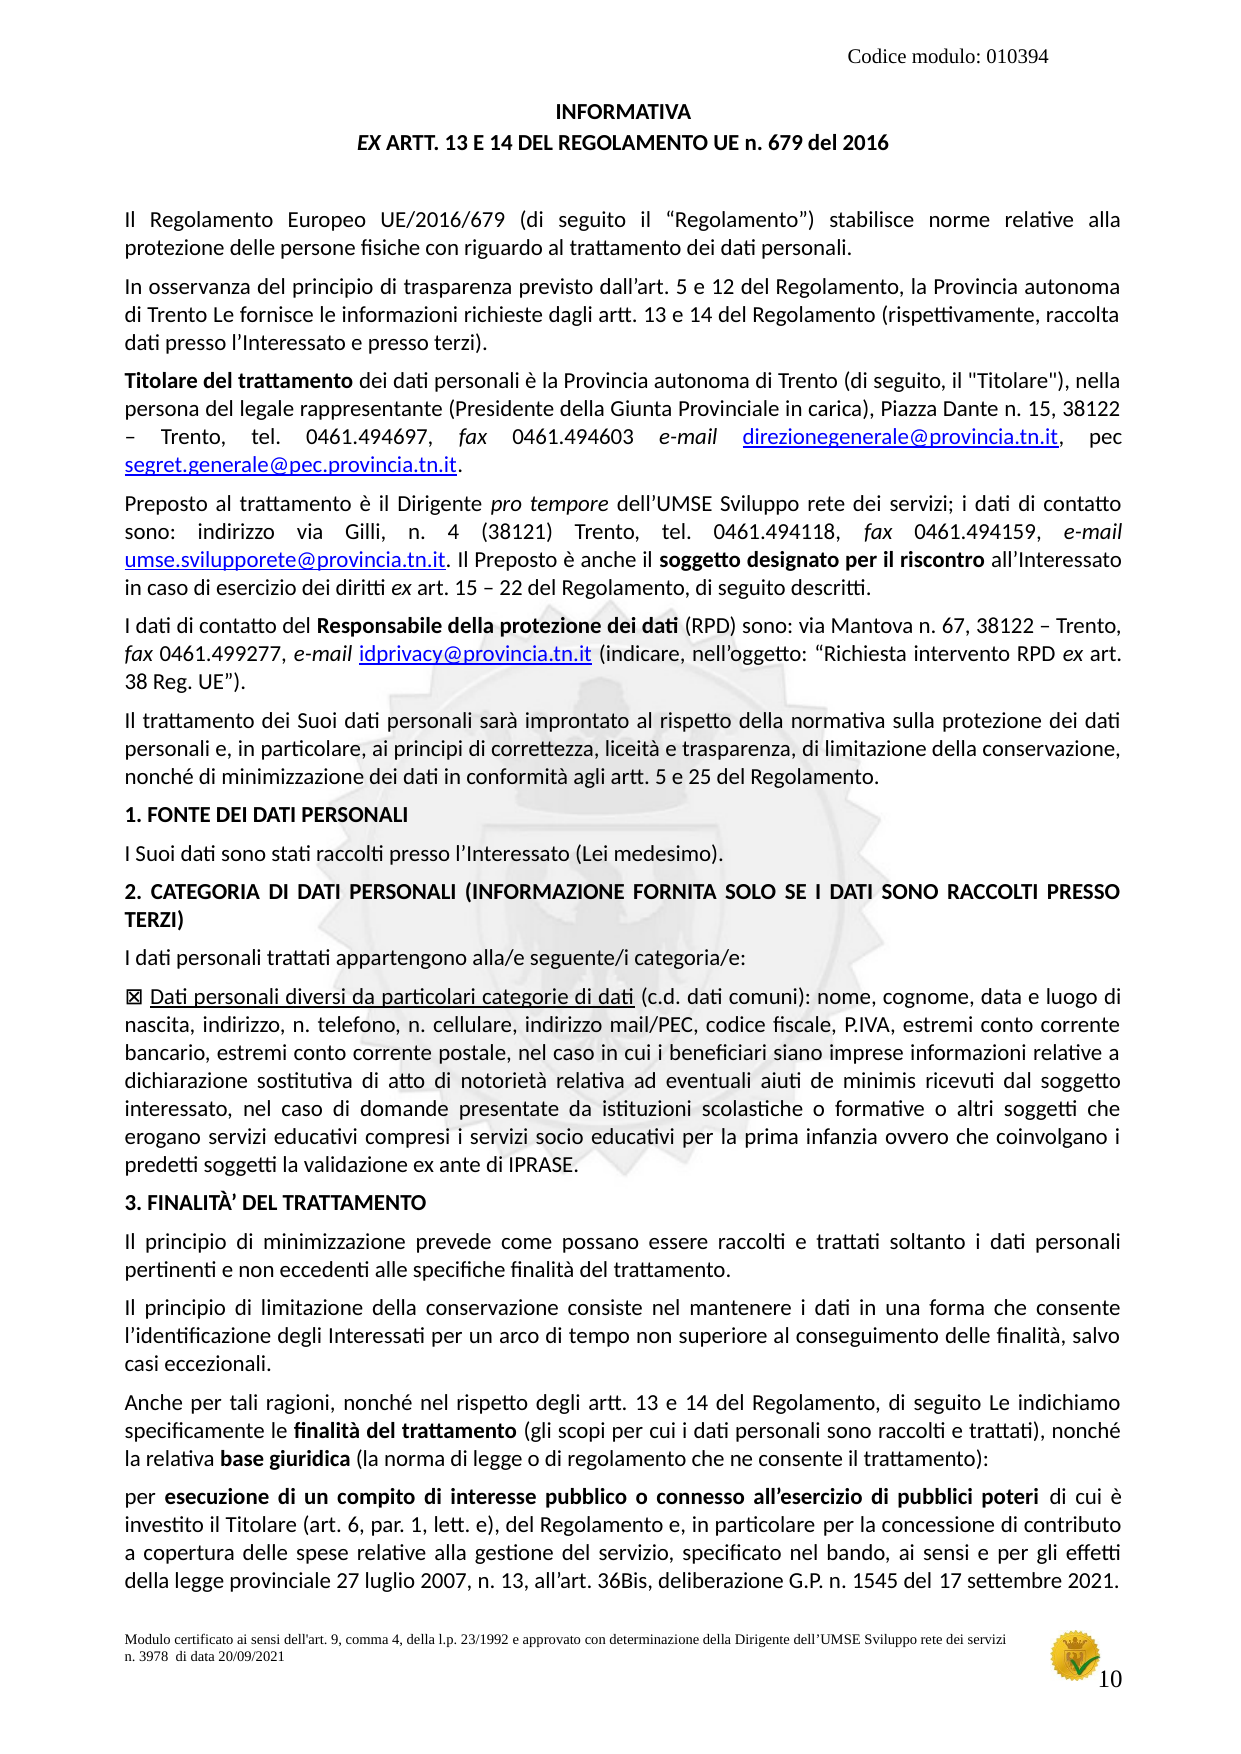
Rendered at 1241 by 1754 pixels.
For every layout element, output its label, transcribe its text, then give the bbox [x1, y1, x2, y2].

picture [124, 1217, 1122, 1227]
text EX ARTT. 13 E 14 DEL REGOLAMENTO UE n. 679 del 2016 [124, 128, 1122, 156]
text INFORMATIVA [124, 97, 1122, 125]
picture [124, 790, 1122, 800]
text Il trattamento dei Suoi dati personali sarà improntato al rispetto della normativa sulla protezione dei dati personali e, in particolare, ai principi di correttezza, liceità e trasparenza, di limitazione della conservazione, nonché di minimizzazione dei dati in conformità agli artt. 5 e 25 del Regolamento. [124, 706, 1122, 790]
picture [124, 1594, 1122, 1713]
picture [124, 867, 1122, 877]
text ⊠ Dati personali diversi da particolari categorie di dati (c.d. dati comuni): nome, cognome, data e luogo di nascita, indirizzo, n. telefono, n. cellulare, indirizzo mail/PEC, codice fiscale, P.IVA, estremi conto corrente bancario, estremi conto corrente postale, nel caso in cui i beneficiari siano imprese informazioni relative a dichiarazione sostitutiva di atto di notorietà relativa ad eventuali aiuti de minimis ricevuti dal soggetto interessato, nel caso di domande presentate da istituzioni scolastiche o formative o altri soggetti che erogano servizi educativi compresi i servizi socio educativi per la prima infanzia ovvero che coinvolgano i predetti soggetti la validazione ex ante di IPRASE. [124, 982, 1122, 1178]
text Anche per tali ragioni, nonché nel rispetto degli artt. 13 e 14 del Regolamento, di seguito Le indichiamo specificamente le finalità del trattamento (gli scopi per cui i dati personali sono raccolti e trattati), nonché la relativa base giuridica (la norma di legge o di regolamento che ne consente il trattamento): [124, 1388, 1122, 1472]
text I dati di contatto del Responsabile della protezione dei dati (RPD) sono: via Mantova n. 67, 38122 – Trento, fax 0461.499277, e-mail idprivacy@provincia.tn.it (indicare, nell’oggetto: “Richiesta intervento RPD ex art. 38 Reg. UE”). [124, 611, 1122, 695]
text I dati personali trattati appartengono alla/e seguente/i categoria/e: [124, 943, 1122, 972]
text 3. FINALITÀ’ DEL TRATTAMENTO [124, 1188, 1122, 1217]
picture [124, 1178, 1122, 1188]
text Il principio di limitazione della conservazione consiste nel mantenere i dati in una forma che consente l’identificazione degli Interessati per un arco di tempo non superiore al conseguimento delle finalità, salvo casi eccezionali. [124, 1293, 1122, 1377]
picture [124, 261, 1122, 272]
text I Suoi dati sono stati raccolti presso l’Interessato (Lei medesimo). [124, 839, 1122, 867]
text Preposto al trattamento è il Dirigente pro tempore dell’UMSE Sviluppo rete dei servizi; i dati di contatto sono: indirizzo via Gilli, n. 4 (38121) Trento, tel. 0461.494118, fax 0461.494159, e-mail umse.svilupporete@provincia.tn.it. Il Preposto è anche il soggetto designato per il riscontro all’Interessato in caso di esercizio dei diritti ex art. 15 – 22 del Regolamento, di seguito descritti. [124, 489, 1122, 601]
text per esecuzione di un compito di interesse pubblico o connesso all’esercizio di pubblici poteri di cui è investito il Titolare (art. 6, par. 1, lett. e), del Regolamento e, in particolare per la concessione di contributo a copertura delle spese relative alla gestione del servizio, specificato nel bando, ai sensi e per gli effetti della legge provinciale 27 luglio 2007, n. 13, all’art. 36Bis, deliberazione G.P. n. 1545 del 17 settembre 2021. [124, 1482, 1122, 1594]
picture [124, 1283, 1122, 1293]
picture [124, 828, 1122, 839]
picture [124, 356, 1122, 366]
text 1. FONTE DEI DATI PERSONALI [124, 800, 1122, 828]
text 2. CATEGORIA DI DATI PERSONALI (INFORMAZIONE FORNITA SOLO SE I DATI SONO RACCOLTI PRESSO TERZI) [124, 877, 1122, 933]
picture [124, 1472, 1122, 1482]
picture [124, 1377, 1122, 1388]
text Il Regolamento Europeo UE/2016/679 (di seguito il “Regolamento”) stabilisce norme relative alla protezione delle persone fisiche con riguardo al trattamento dei dati personali. [124, 205, 1122, 261]
text Titolare del trattamento dei dati personali è la Provincia autonoma di Trento (di seguito, il "Titolare"), nella persona del legale rappresentante (Presidente della Giunta Provinciale in carica), Piazza Dante n. 15, 38122 – Trento, tel. 0461.494697, fax 0461.494603 e-mail direzionegenerale@provincia.tn.it, pec segret.generale@pec.provincia.tn.it. [124, 366, 1122, 478]
picture [124, 156, 1122, 205]
picture [124, 601, 1122, 611]
text In osservanza del principio di trasparenza previsto dall’art. 5 e 12 del Regolamento, la Provincia autonoma di Trento Le fornisce le informazioni richieste dagli artt. 13 e 14 del Regolamento (rispettivamente, raccolta dati presso l’Interessato e presso terzi). [124, 272, 1122, 356]
picture [124, 478, 1122, 489]
picture [124, 44, 1122, 97]
picture [124, 972, 1122, 982]
picture [124, 695, 1122, 706]
picture [124, 933, 1122, 943]
text Il principio di minimizzazione prevede come possano essere raccolti e trattati soltanto i dati personali pertinenti e non eccedenti alle specifiche finalità del trattamento. [124, 1227, 1122, 1283]
